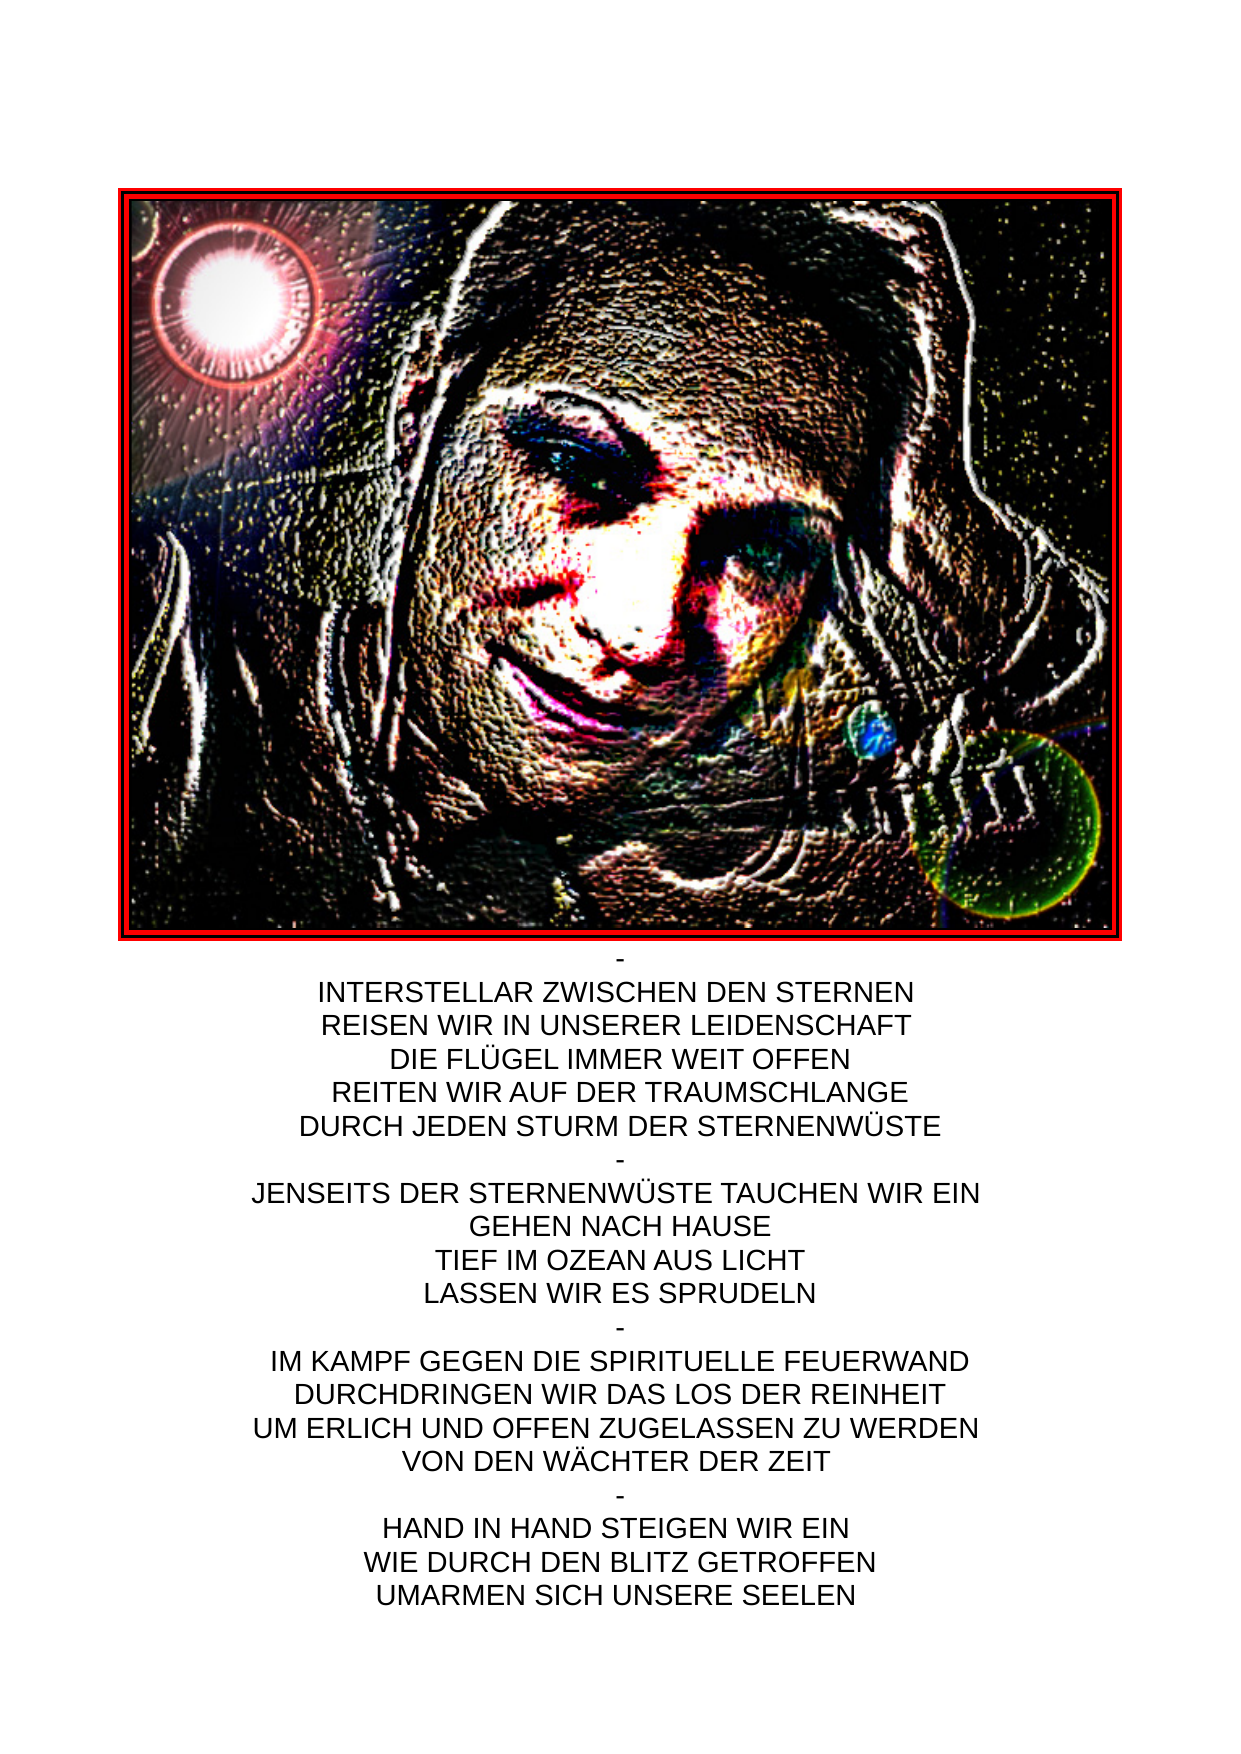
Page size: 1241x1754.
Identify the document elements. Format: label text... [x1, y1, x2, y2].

text - [118, 1478, 1122, 1511]
text DIE FLÜGEL IMMER WEIT OFFEN [118, 1042, 1122, 1075]
text - [118, 1310, 1122, 1343]
text UM ERLICH UND OFFEN ZUGELASSEN ZU WERDEN [118, 1411, 1122, 1444]
text TIEF IM OZEAN AUS LICHT [118, 1243, 1122, 1276]
text LASSEN WIR ES SPRUDELN [118, 1276, 1122, 1310]
text INTERSTELLAR ZWISCHEN DEN STERNEN [118, 974, 1122, 1008]
text HAND IN HAND STEIGEN WIR EIN [118, 1511, 1122, 1545]
text VON DEN WÄCHTER DER ZEIT [118, 1444, 1122, 1478]
text WIE DURCH DEN BLITZ GETROFFEN [118, 1545, 1122, 1578]
text DURCH JEDEN STURM DER STERNENWÜSTE [118, 1109, 1122, 1142]
text JENSEITS DER STERNENWÜSTE TAUCHEN WIR EIN [118, 1176, 1122, 1209]
text UMARMEN SICH UNSERE SEELEN [118, 1578, 1122, 1612]
text - [118, 941, 1122, 974]
text DURCHDRINGEN WIR DAS LOS DER REINHEIT [118, 1377, 1122, 1411]
text REITEN WIR AUF DER TRAUMSCHLANGE [118, 1075, 1122, 1109]
text - [118, 1142, 1122, 1176]
picture [131, 201, 1109, 928]
text IM KAMPF GEGEN DIE SPIRITUELLE FEUERWAND [118, 1343, 1122, 1377]
text REISEN WIR IN UNSERER LEIDENSCHAFT [118, 1008, 1122, 1042]
text GEHEN NACH HAUSE [118, 1209, 1122, 1243]
